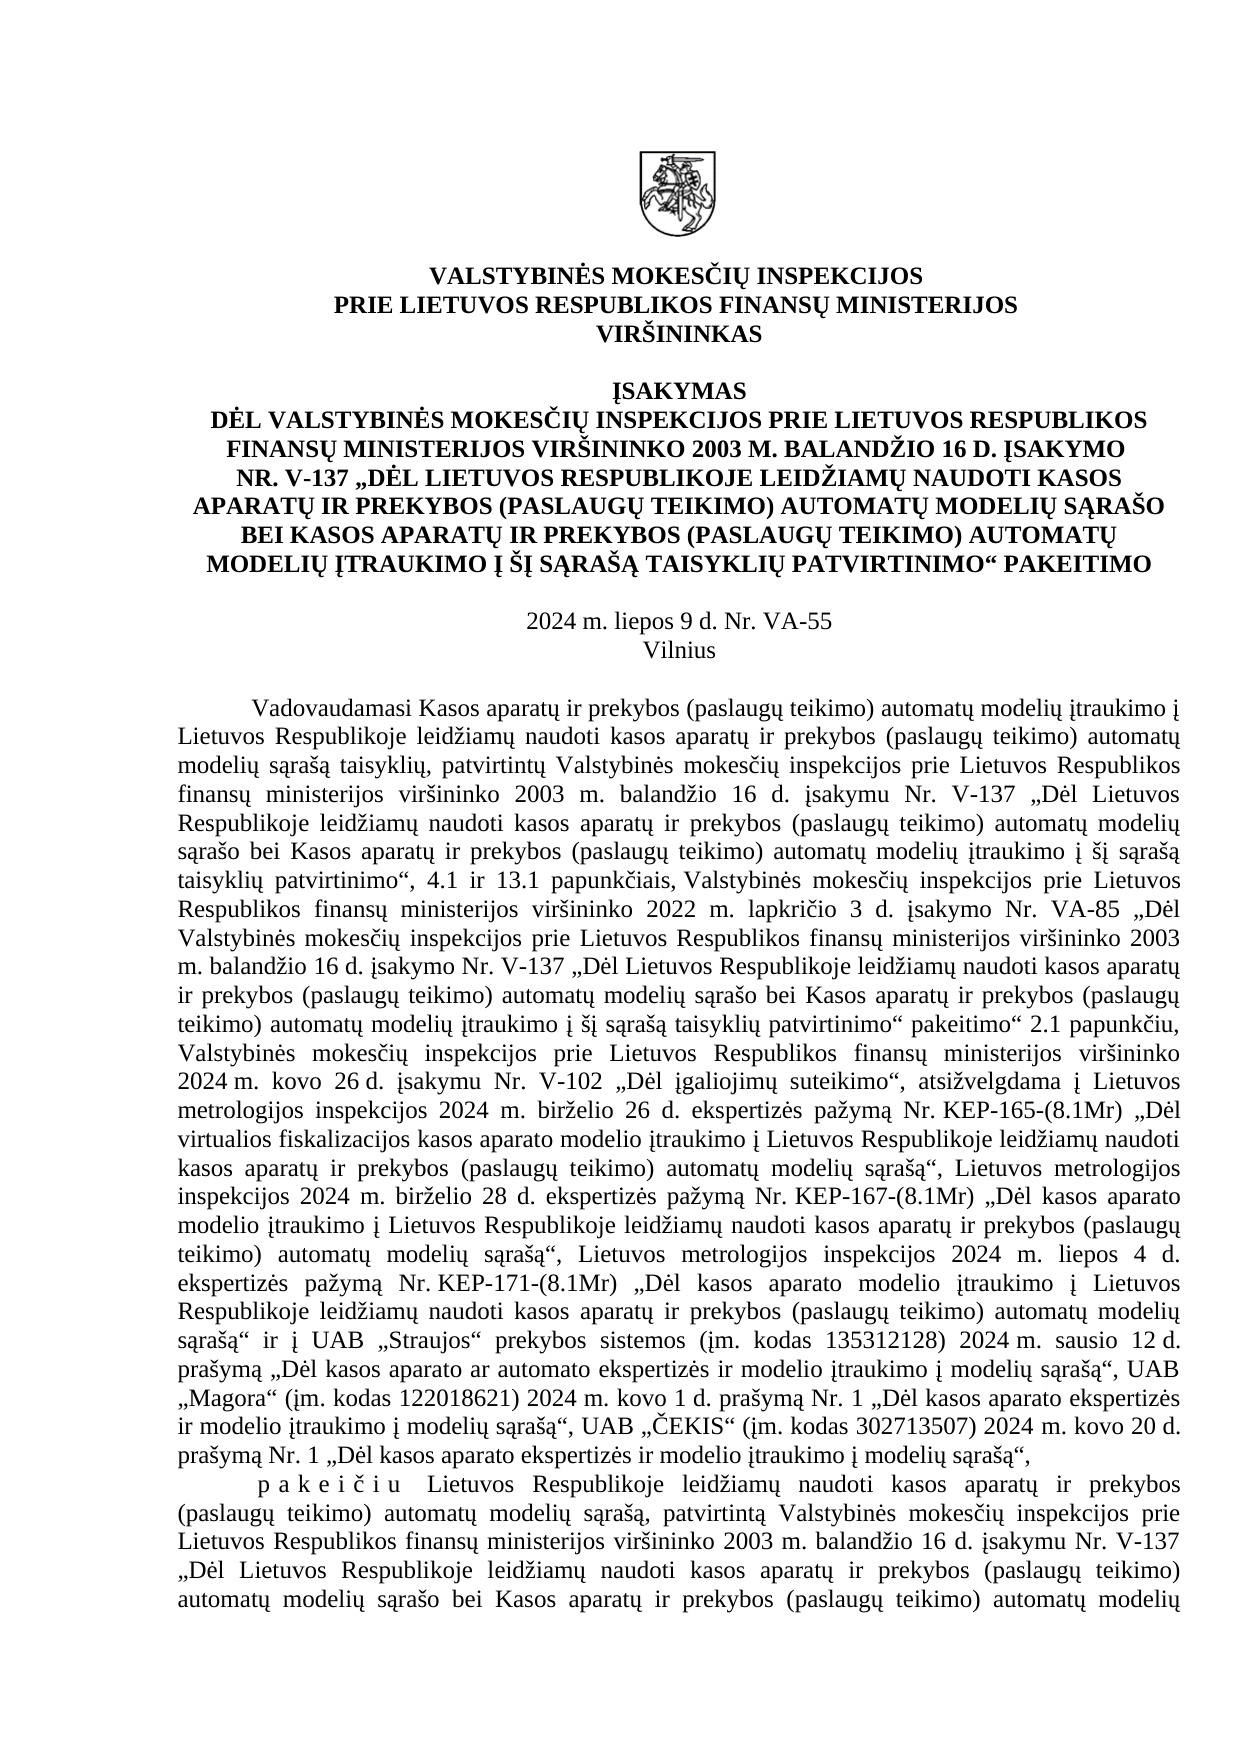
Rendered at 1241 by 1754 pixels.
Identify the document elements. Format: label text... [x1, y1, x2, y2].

text VALSTYBINĖS MOKESČIŲ INSPEKCIJOS PRIE LIETUVOS RESPUBLIKOS FINANSŲ MINISTERIJOS VIRŠININKAS [177, 261, 1181, 348]
text Vilnius [177, 635, 1181, 664]
text Vadovaudamasi Kasos aparatų ir prekybos (paslaugų teikimo) automatų modelių įtraukimo į Lietuvos Respublikoje leidžiamų naudoti kasos aparatų ir prekybos (paslaugų teikimo) automatų modelių sąrašą taisyklių, patvirtintų Valstybinės mokesčių inspekcijos prie Lietuvos Respublikos finansų ministerijos viršininko 2003 m. balandžio 16 d. įsakymu Nr. V-137 „Dėl Lietuvos Respublikoje leidžiamų naudoti kasos aparatų ir prekybos (paslaugų teikimo) automatų modelių sąrašo bei Kasos aparatų ir prekybos (paslaugų teikimo) automatų modelių įtraukimo į šį sąrašą taisyklių patvirtinimo“, 4.1 ir 13.1 papunkčiais, Valstybinės mokesčių inspekcijos prie Lietuvos Respublikos finansų ministerijos viršininko 2022 m. lapkričio 3 d. įsakymo Nr. VA-85 „Dėl Valstybinės mokesčių inspekcijos prie Lietuvos Respublikos finansų ministerijos viršininko 2003 m. balandžio 16 d. įsakymo Nr. V-137 „Dėl Lietuvos Respublikoje leidžiamų naudoti kasos aparatų ir prekybos (paslaugų teikimo) automatų modelių sąrašo bei Kasos aparatų ir prekybos (paslaugų teikimo) automatų modelių įtraukimo į šį sąrašą taisyklių patvirtinimo“ pakeitimo“ 2.1 papunkčiu, Valstybinės mokesčių inspekcijos prie Lietuvos Respublikos finansų ministerijos viršininko 2024 m. kovo 26 d. įsakymu Nr. V-102 „Dėl įgaliojimų suteikimo“, atsižvelgdama į Lietuvos metrologijos inspekcijos 2024 m. birželio 26 d. ekspertizės pažymą Nr. KEP-165-(8.1Mr) „Dėl virtualios fiskalizacijos kasos aparato modelio įtraukimo į Lietuvos Respublikoje leidžiamų naudoti kasos aparatų ir prekybos (paslaugų teikimo) automatų modelių sąrašą“, Lietuvos metrologijos inspekcijos 2024 m. birželio 28 d. ekspertizės pažymą Nr. KEP-167-(8.1Mr) „Dėl kasos aparato modelio įtraukimo į Lietuvos Respublikoje leidžiamų naudoti kasos aparatų ir prekybos (paslaugų teikimo) automatų modelių sąrašą“, Lietuvos metrologijos inspekcijos 2024 m. liepos 4 d. ekspertizės pažymą Nr. KEP-171-(8.1Mr) „Dėl kasos aparato modelio įtraukimo į Lietuvos Respublikoje leidžiamų naudoti kasos aparatų ir prekybos (paslaugų teikimo) automatų modelių sąrašą“ ir į UAB „Straujos“ prekybos sistemos (įm. kodas 135312128) 2024 m. sausio 12 d. prašymą „Dėl kasos aparato ar automato ekspertizės ir modelio įtraukimo į modelių sąrašą“, UAB „Magora“ (įm. kodas 122018621) 2024 m. kovo 1 d. prašymą Nr. 1 „Dėl kasos aparato ekspertizės ir modelio įtraukimo į modelių sąrašą“, UAB „ČEKIS“ (įm. kodas 302713507) 2024 m. kovo 20 d. prašymą Nr. 1 „Dėl kasos aparato ekspertizės ir modelio įtraukimo į modelių sąrašą“, [177, 693, 1181, 1469]
text DĖL VALSTYBINĖS MOKESČIŲ INSPEKCIJOS PRIE LIETUVOS RESPUBLIKOS FINANSŲ MINISTERIJOS VIRŠININKO 2003 M. BALANDŽIO 16 D. ĮSAKYMO [177, 405, 1181, 463]
text ĮSAKYMAS [177, 376, 1181, 405]
text NR. V-137 „DĖL LIETUVOS RESPUBLIKOJE LEIDŽIAMŲ NAUDOTI KASOS APARATŲ IR PREKYBOS (PASLAUGŲ TEIKIMO) AUTOMATŲ MODELIŲ SĄRAŠO BEI KASOS APARATŲ IR PREKYBOS (PASLAUGŲ TEIKIMO) AUTOMATŲ MODELIŲ ĮTRAUKIMO Į ŠĮ SĄRAŠĄ TAISYKLIŲ PATVIRTINIMO“ PAKEITIMO [177, 463, 1181, 578]
text pakeičiu Lietuvos Respublikoje leidžiamų naudoti kasos aparatų ir prekybos (paslaugų teikimo) automatų modelių sąrašą, patvirtintą Valstybinės mokesčių inspekcijos prie Lietuvos Respublikos finansų ministerijos viršininko 2003 m. balandžio 16 d. įsakymu Nr. V-137 „Dėl Lietuvos Respublikoje leidžiamų naudoti kasos aparatų ir prekybos (paslaugų teikimo) automatų modelių sąrašo bei Kasos aparatų ir prekybos (paslaugų teikimo) automatų modelių [177, 1469, 1181, 1613]
text 2024 m. liepos 9 d. Nr. VA-55 [177, 606, 1181, 635]
